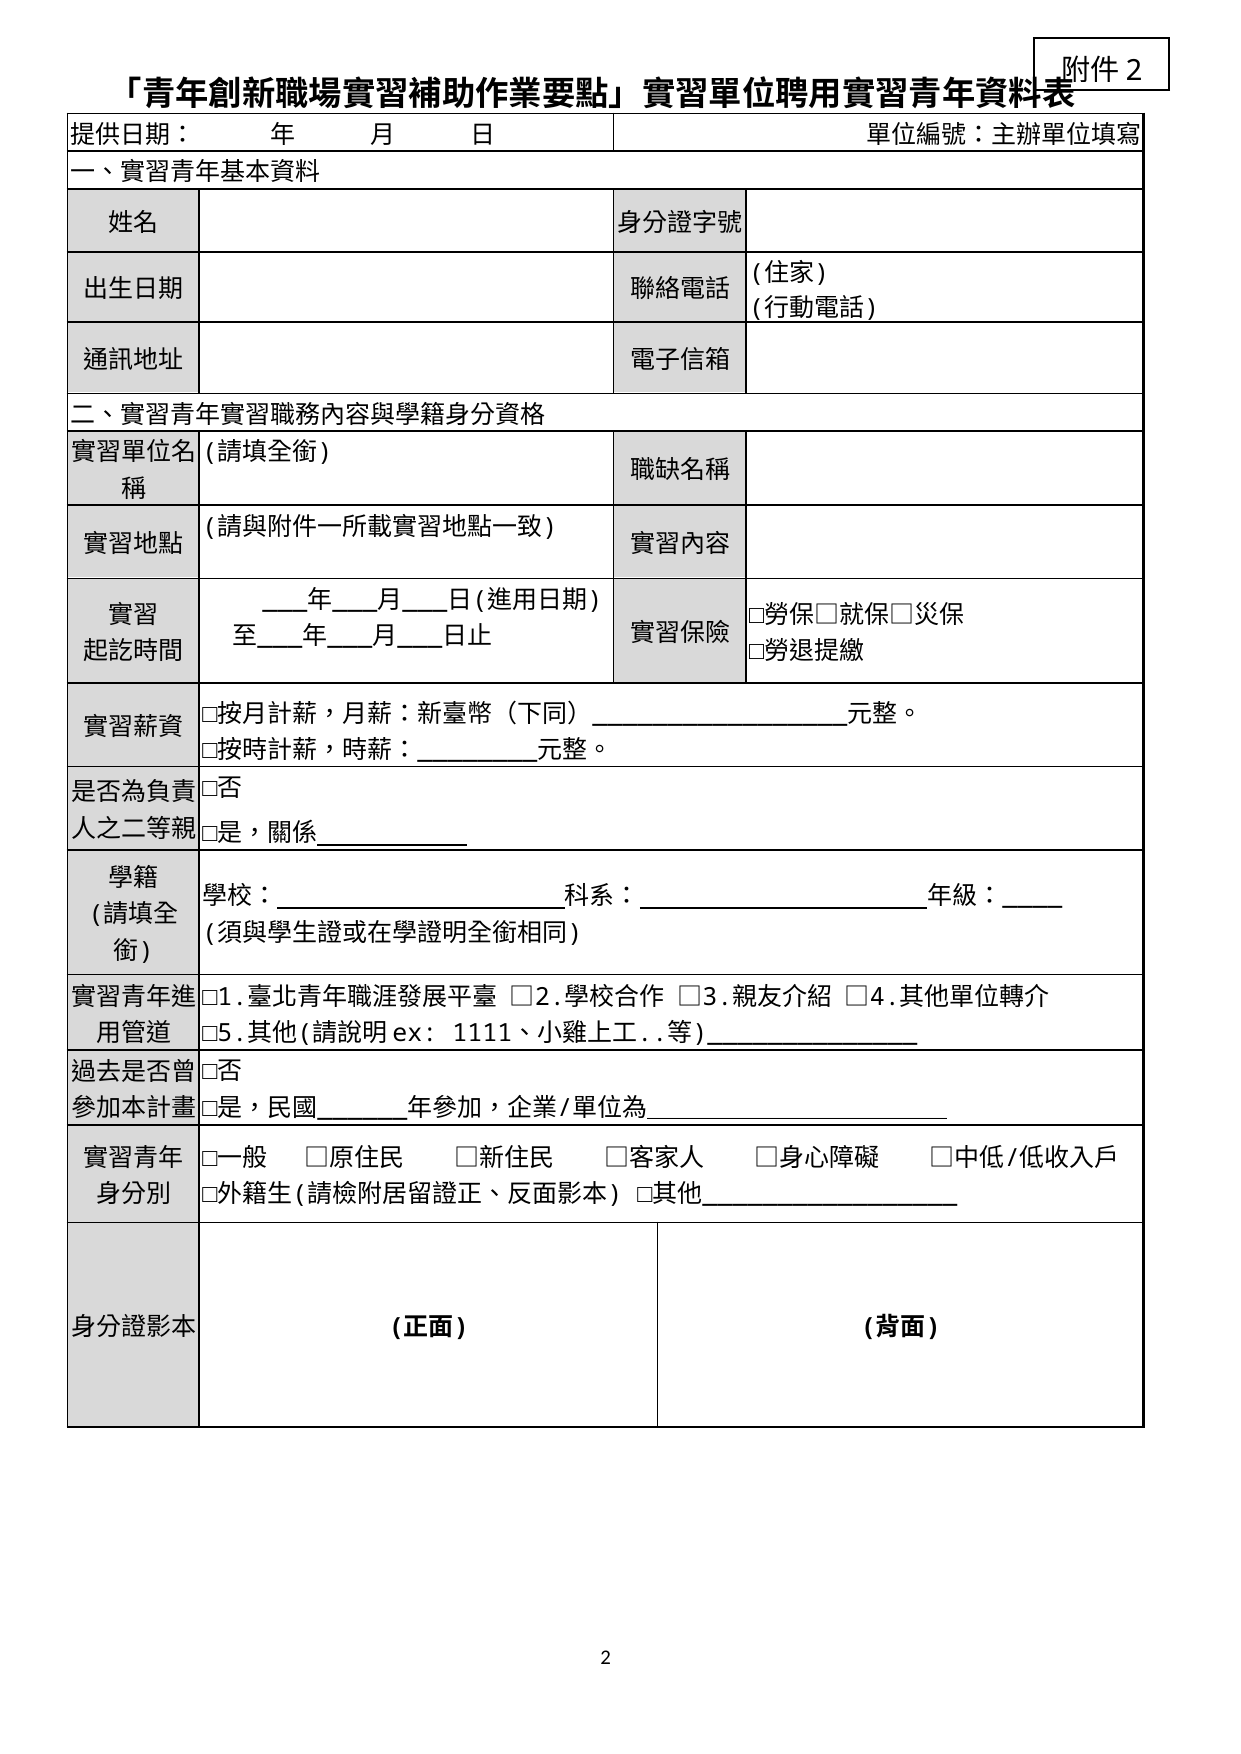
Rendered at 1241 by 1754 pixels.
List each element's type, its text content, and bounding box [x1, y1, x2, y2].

table_cell 身分證字號 [614, 190, 745, 251]
table_cell (住家) (行動電話) [747, 253, 1142, 321]
table_cell (正面) [200, 1223, 657, 1426]
table_cell □1.臺北青年職涯發展平臺 □2.學校合作 □3.親友介紹 □4.其他單位轉介 □5.其他(請說明ex: 1111、小雞上工..等)______________ [200, 975, 1142, 1049]
table_cell □否 □是，民國______年參加，企業/單位為＿＿＿＿＿＿＿＿＿＿＿＿ [200, 1051, 1142, 1124]
table_cell ___年___月___日(進用日期) 至___年___月___日止 [200, 579, 613, 682]
table_cell □勞保□就保□災保 □勞退提繳 [747, 579, 1142, 682]
table_cell [747, 323, 1142, 392]
table_header 單位編號：主辦單位填寫 [614, 114, 1142, 150]
table_cell 聯絡電話 [614, 253, 745, 321]
table_cell 是否為負責人之二等親 [68, 767, 198, 849]
table_cell 實習地點 [68, 506, 198, 577]
text 附件2 [1050, 47, 1153, 81]
table_cell [747, 190, 1142, 251]
text 「青年創新職場實習補助作業要點」實習單位聘用實習青年資料表 [89, 75, 1122, 112]
table_cell 身分證影本 [68, 1223, 198, 1426]
table_cell 實習 起訖時間 [68, 579, 198, 682]
table_cell 實習保險 [614, 579, 745, 682]
table_cell [200, 190, 613, 251]
table_cell [747, 506, 1142, 577]
table_cell 學校： 科系： 年級：____ (須與學生證或在學證明全銜相同) [200, 851, 1142, 974]
table_cell 實習單位名稱 [68, 432, 198, 504]
table_cell 出生日期 [68, 253, 198, 321]
table_cell [200, 253, 613, 321]
table_cell [747, 432, 1142, 504]
table_cell 實習內容 [614, 506, 745, 577]
table_cell 二、實習青年實習職務內容與學籍身分資格 [68, 394, 1142, 430]
table_cell 職缺名稱 [614, 432, 745, 504]
table_cell [200, 323, 613, 392]
table_cell 一、實習青年基本資料 [68, 152, 1142, 188]
table_cell 姓名 [68, 190, 198, 251]
table_cell □按月計薪，月薪：新臺幣（下同）_________________元整。 □按時計薪，時薪：________元整。 [200, 684, 1142, 766]
table_cell 實習青年進用管道 [68, 975, 198, 1049]
table_cell (請與附件一所載實習地點一致) [200, 506, 613, 577]
table_cell 過去是否曾 參加本計畫 [68, 1051, 198, 1124]
table_cell 通訊地址 [68, 323, 198, 392]
table_cell □一般 □原住民 □新住民 □客家人 □身心障礙 □中低/低收入戶 □外籍生(請檢附居留證正、反面影本) □其他_________________ [200, 1126, 1142, 1222]
text 「青年創新職場實習補助作業要點」實習單位聘用實習青年資料表 [1035, 39, 1168, 89]
table_cell 實習青年 身分別 [68, 1126, 198, 1222]
table_cell 電子信箱 [614, 323, 745, 392]
table_cell (請填全銜) [200, 432, 613, 504]
table_cell (背面) [658, 1223, 1142, 1426]
table_cell 實習薪資 [68, 684, 198, 766]
table_cell 學籍 (請填全銜) [68, 851, 198, 974]
table_header 提供日期： 年 月 日 [68, 114, 613, 150]
table_cell □否 □是，關係 [200, 767, 1142, 849]
